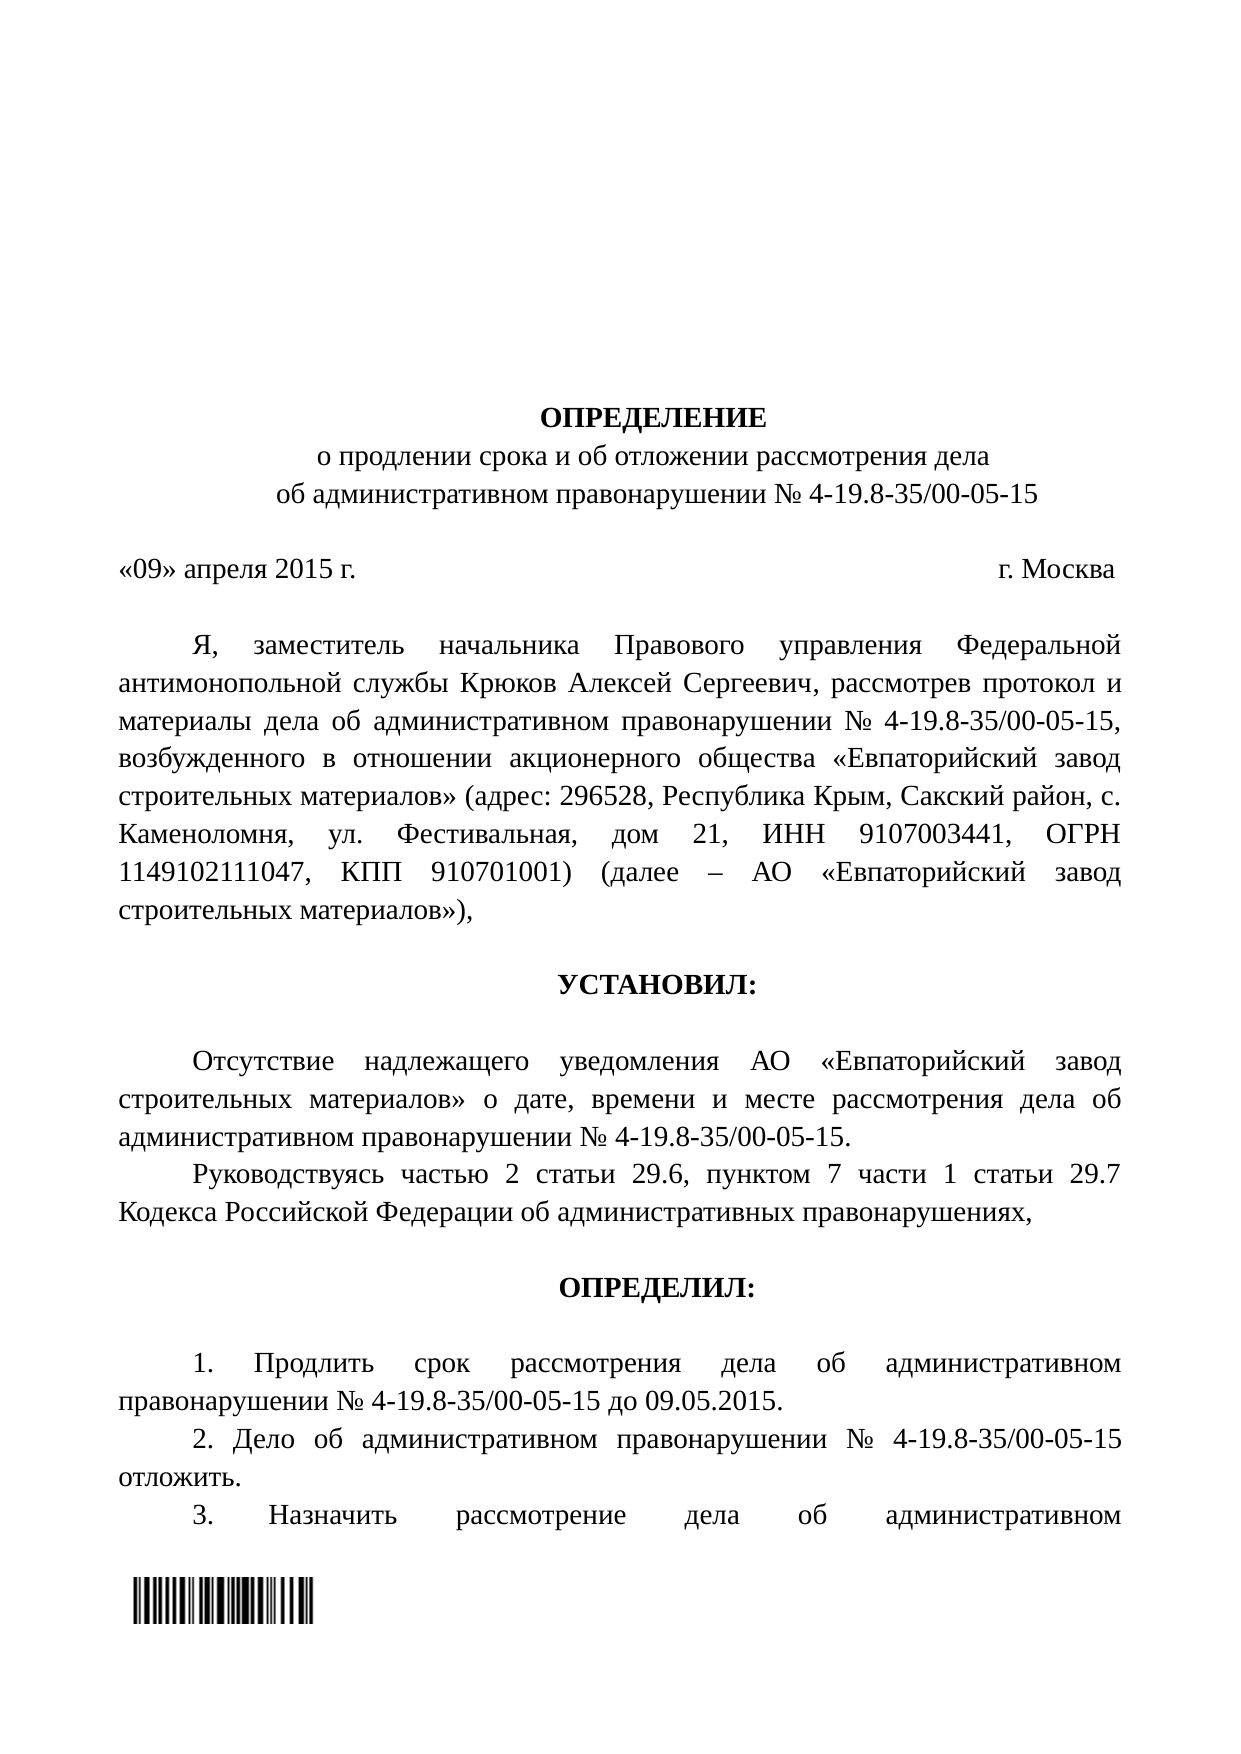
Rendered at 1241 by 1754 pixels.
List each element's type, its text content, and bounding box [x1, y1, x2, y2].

text «09» апреля 2015 г. г. Москва [118, 547, 1122, 585]
text 2. Дело об административном правонарушении № 4-19.8-35/00-05-15 отложить. [118, 1417, 1122, 1493]
text о продлении срока и об отложении рассмотрения дела [118, 434, 1122, 472]
text 1. Продлить срок рассмотрения дела об административном правонарушении № 4-19.8-35/00-05-15 до 09.05.2015. [118, 1341, 1122, 1417]
picture [118, 1577, 331, 1624]
text ОПРЕДЕЛЕНИЕ [118, 396, 1122, 434]
text Руководствуясь частью 2 статьи 29.6, пунктом 7 части 1 статьи 29.7 Кодекса Российской Федерации об административных правонарушениях, [118, 1152, 1122, 1228]
text УСТАНОВИЛ: [118, 963, 1122, 1001]
text Я, заместитель начальника Правового управления Федеральной антимонопольной службы Крюков Алексей Сергеевич, рассмотрев протокол и материалы дела об административном правонарушении № 4-19.8-35/00-05-15, возбужденного в отношении акционерного общества «Евпаторийский завод строительных материалов» (адрес: 296528, Республика Крым, Сакский район, с. Каменоломня, ул. Фестивальная, дом 21, ИНН 9107003441, ОГРН 1149102111047, КПП 910701001) (далее – АО «Евпаторийский завод строительных материалов»), [118, 623, 1122, 925]
list Назначить рассмотрение дела об административном [118, 1493, 1122, 1530]
text ОПРЕДЕЛИЛ: [118, 1266, 1122, 1303]
text об административном правонарушении № 4-19.8-35/00-05-15 [118, 472, 1122, 509]
text Отсутствие надлежащего уведомления АО «Евпаторийский завод строительных материалов» о дате, времени и месте рассмотрения дела об административном правонарушении № 4-19.8-35/00-05-15. [118, 1039, 1122, 1152]
